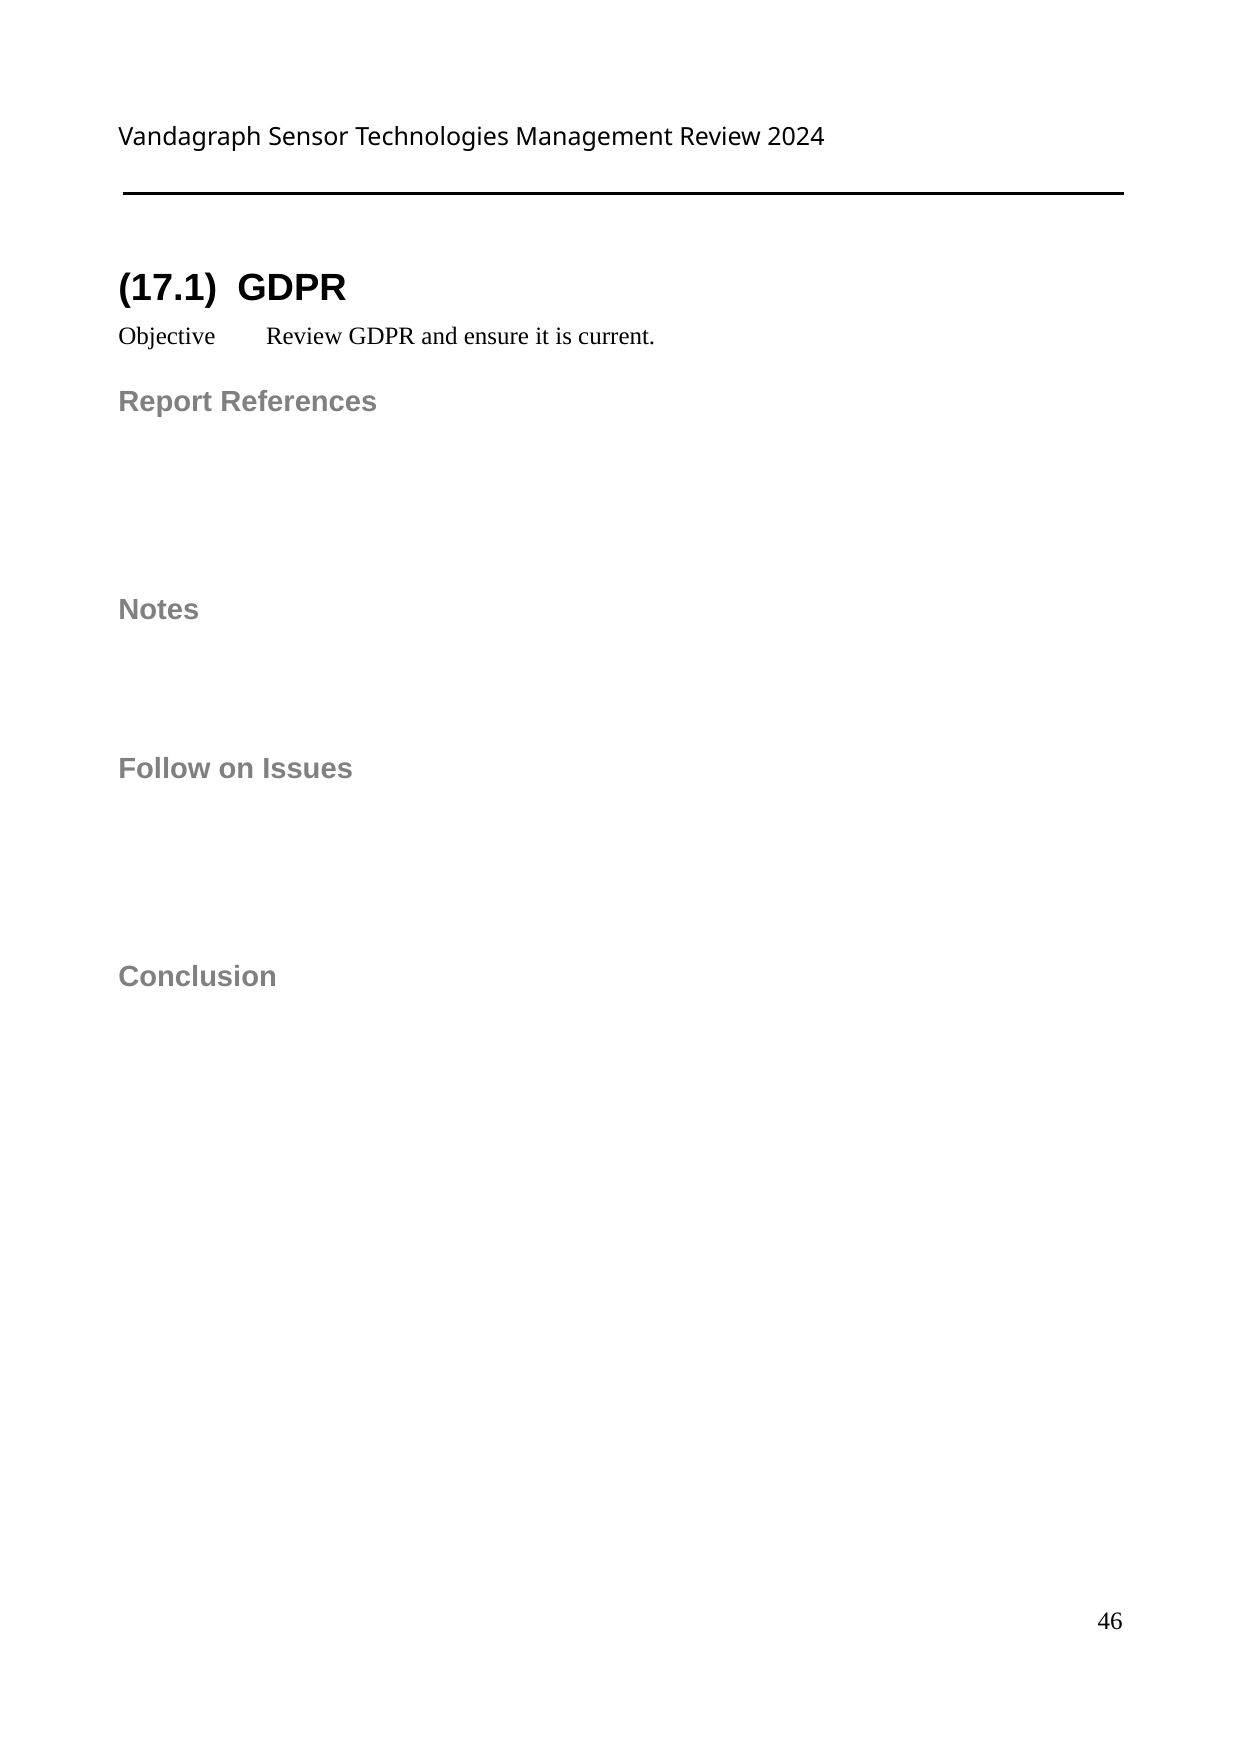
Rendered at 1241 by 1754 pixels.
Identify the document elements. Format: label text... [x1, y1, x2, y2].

subtitle Notes [118, 592, 1122, 626]
subtitle Report References [118, 384, 1122, 418]
subtitle (17.1) GDPR [118, 265, 1122, 308]
subtitle Follow on Issues [118, 751, 1122, 784]
text Objective Review GDPR and ensure it is current. [118, 321, 1122, 349]
subtitle Conclusion [118, 959, 1122, 992]
